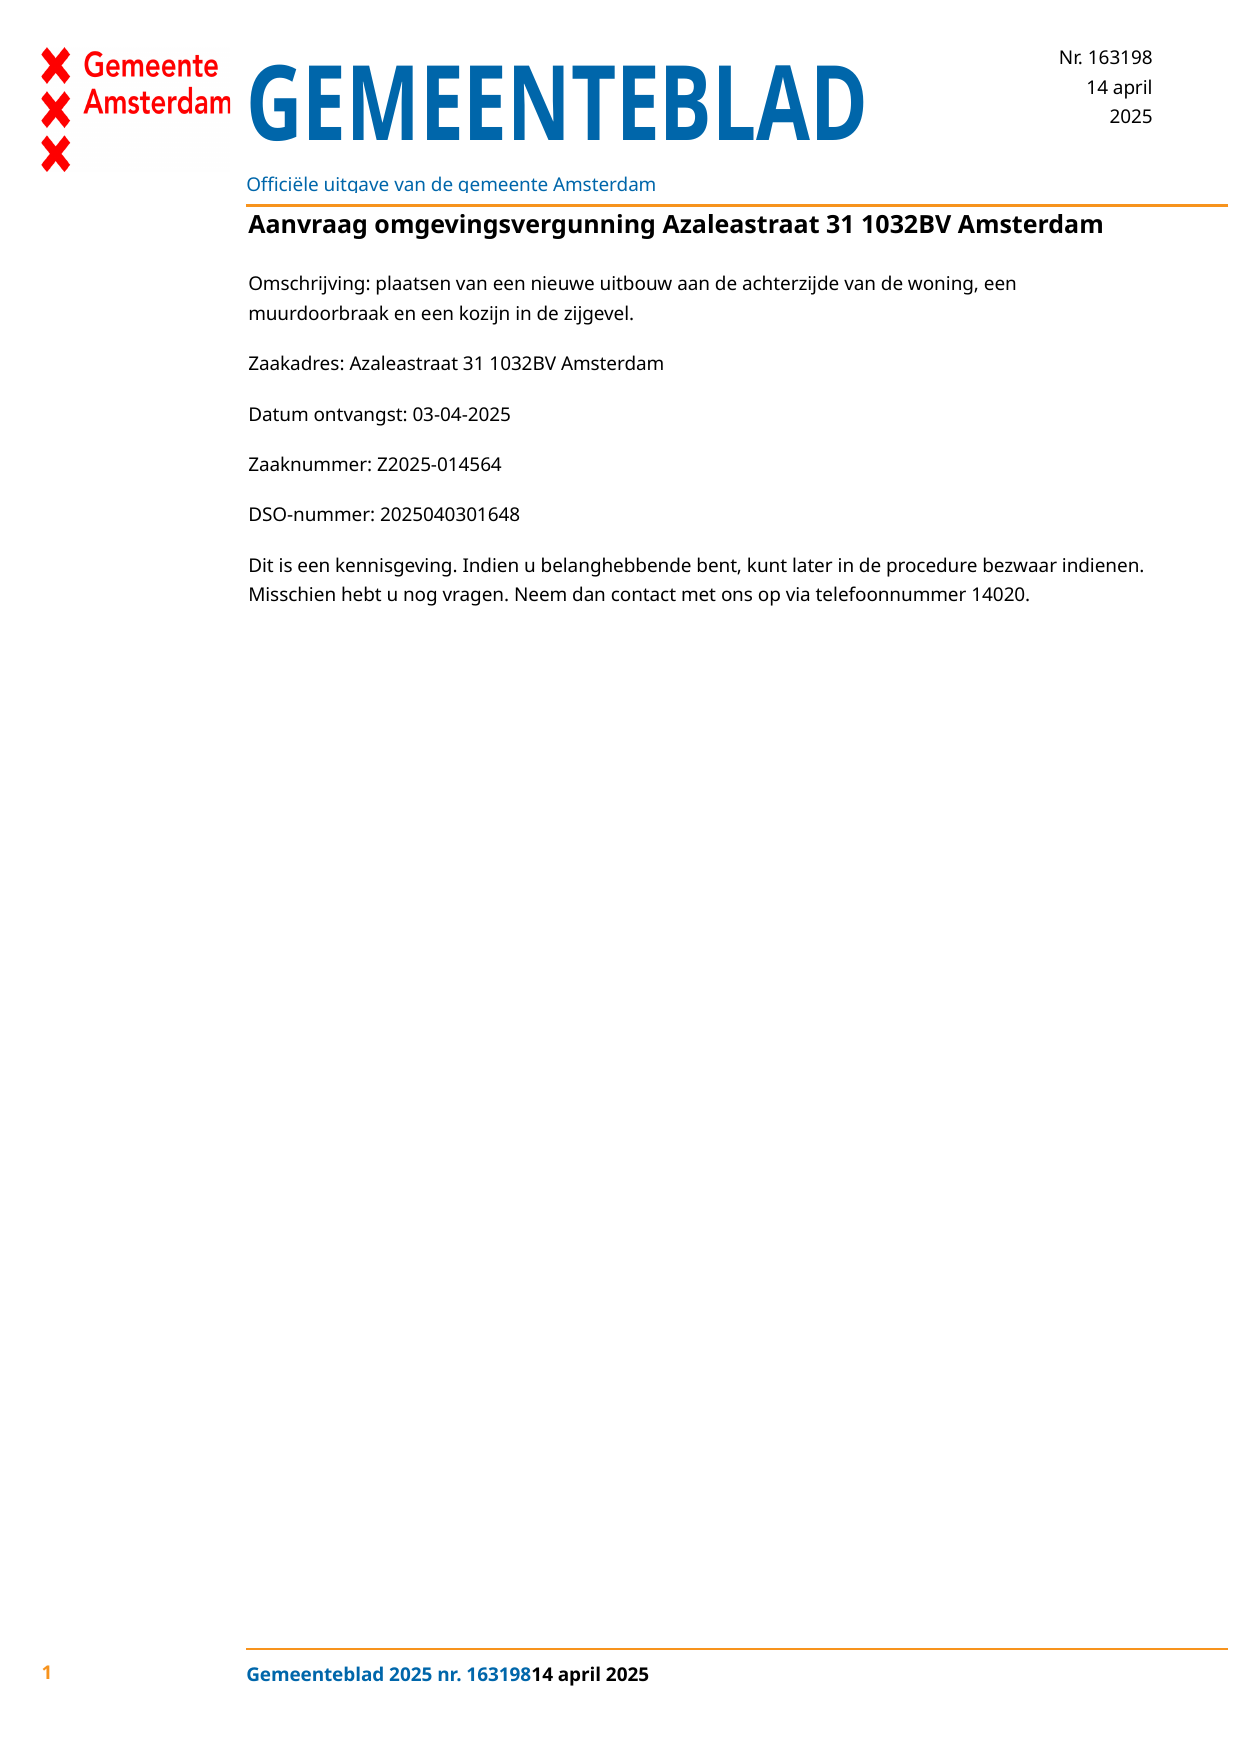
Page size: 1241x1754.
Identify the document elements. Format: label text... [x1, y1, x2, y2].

text Omschrijving: plaatsen van een nieuwe uitbouw aan de achterzijde van de woning, een muurdoorbraak en een kozijn in de zijgevel. [248, 270, 1152, 326]
text Aanvraag omgevingsvergunning Azaleastraat 31 1032BV Amsterdam [248, 207, 1152, 241]
text Datum ontvangst: 03-04-2025 [248, 401, 1152, 426]
text DSO-nummer: 2025040301648 [248, 502, 1152, 527]
text Zaakadres: Azaleastraat 31 1032BV Amsterdam [248, 350, 1152, 376]
text Zaaknummer: Z2025-014564 [248, 451, 1152, 477]
picture [41, 47, 231, 172]
text Dit is een kennisgeving. Indien u belanghebbende bent, kunt later in de procedure bezwaar indienen. Misschien hebt u nog vragen. Neem dan contact met ons op via telefoonnummer 14020. [248, 552, 1152, 607]
